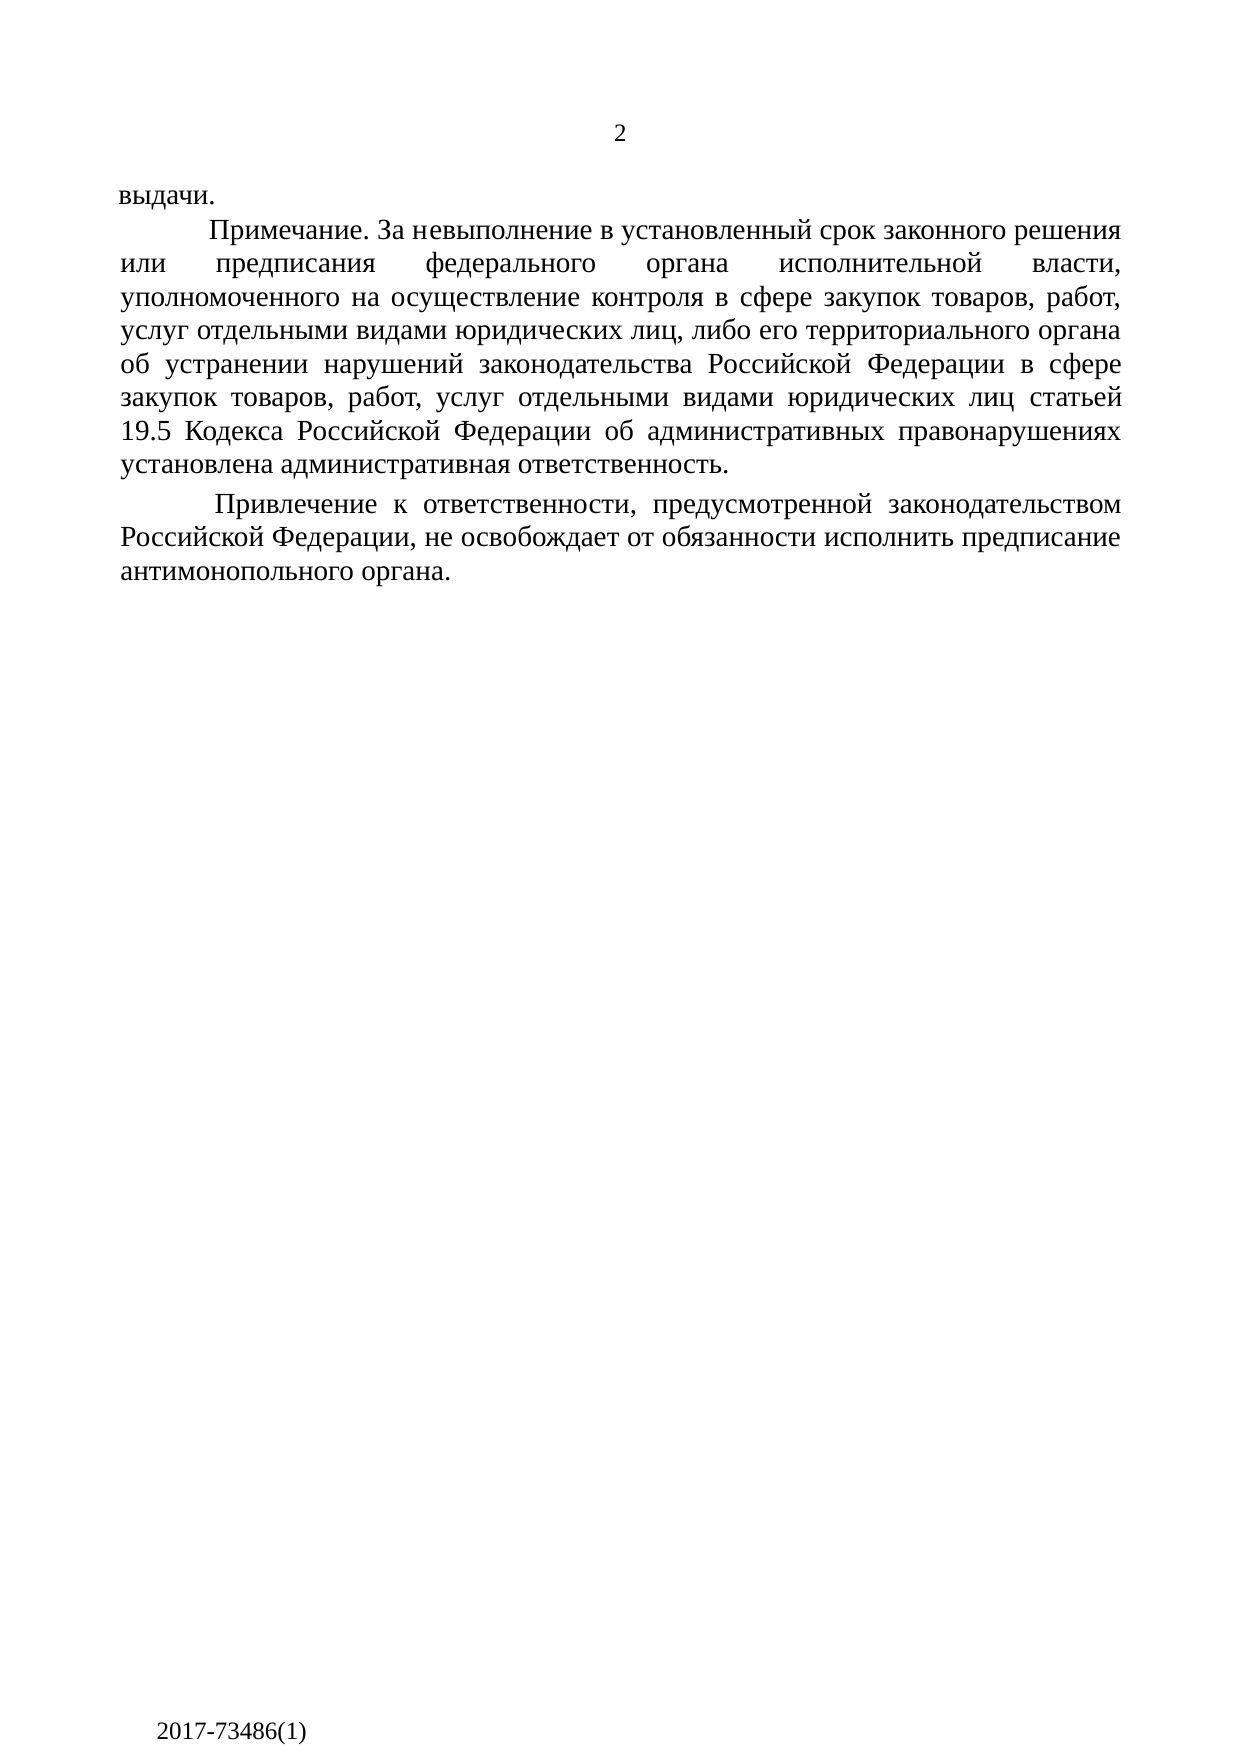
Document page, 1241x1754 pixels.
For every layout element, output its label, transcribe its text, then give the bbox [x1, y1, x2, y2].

list Привлечение к ответственности, предусмотренной законодательством Российской Федерации, не освобождает от обязанности исполнить предписание антимонопольного органа. [120, 486, 1122, 587]
list Примечание. За невыполнение в установленный срок законного решения или предписания федерального органа исполнительной власти, уполномоченного на осуществление контроля в сфере закупок товаров, работ, услуг отдельными видами юридических лиц, либо его территориального органа об устранении нарушений законодательства Российской Федерации в сфере закупок товаров, работ, услуг отдельными видами юридических лиц статьей 19.5 Кодекса Российской Федерации об административных правонарушениях установлена административная ответственность. [120, 212, 1122, 480]
list выдачи. [118, 176, 1122, 212]
